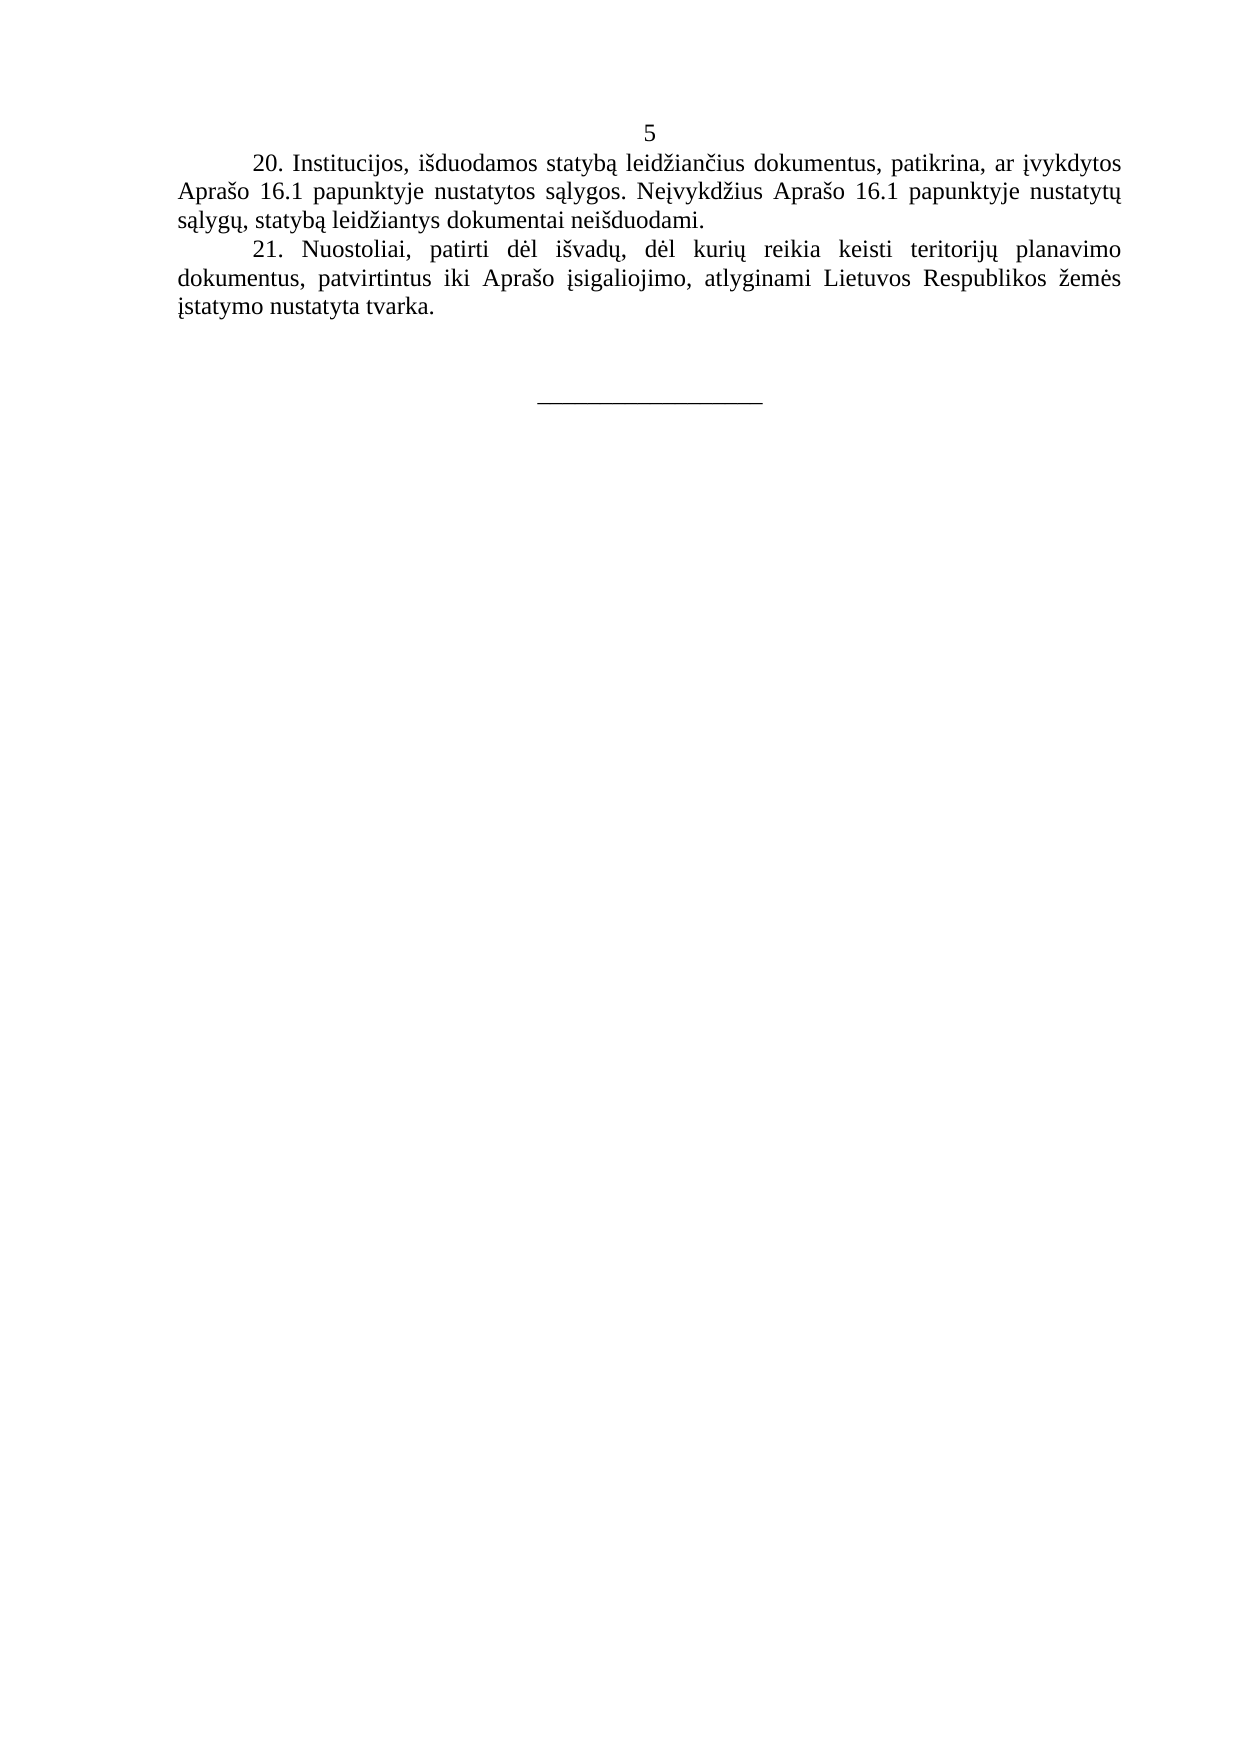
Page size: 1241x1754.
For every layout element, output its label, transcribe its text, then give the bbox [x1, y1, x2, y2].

text 21. Nuostoliai, patirti dėl išvadų, dėl kurių reikia keisti teritorijų planavimo dokumentus, patvirtintus iki Aprašo įsigaliojimo, atlyginami Lietuvos Respublikos žemės įstatymo nustatyta tvarka. [177, 234, 1122, 320]
text 20. Institucijos, išduodamos statybą leidžiančius dokumentus, patikrina, ar įvykdytos Aprašo 16.1 papunktyje nustatytos sąlygos. Neįvykdžius Aprašo 16.1 papunktyje nustatytų sąlygų, statybą leidžiantys dokumentai neišduodami. [177, 148, 1122, 234]
text __________________ [177, 378, 1122, 406]
